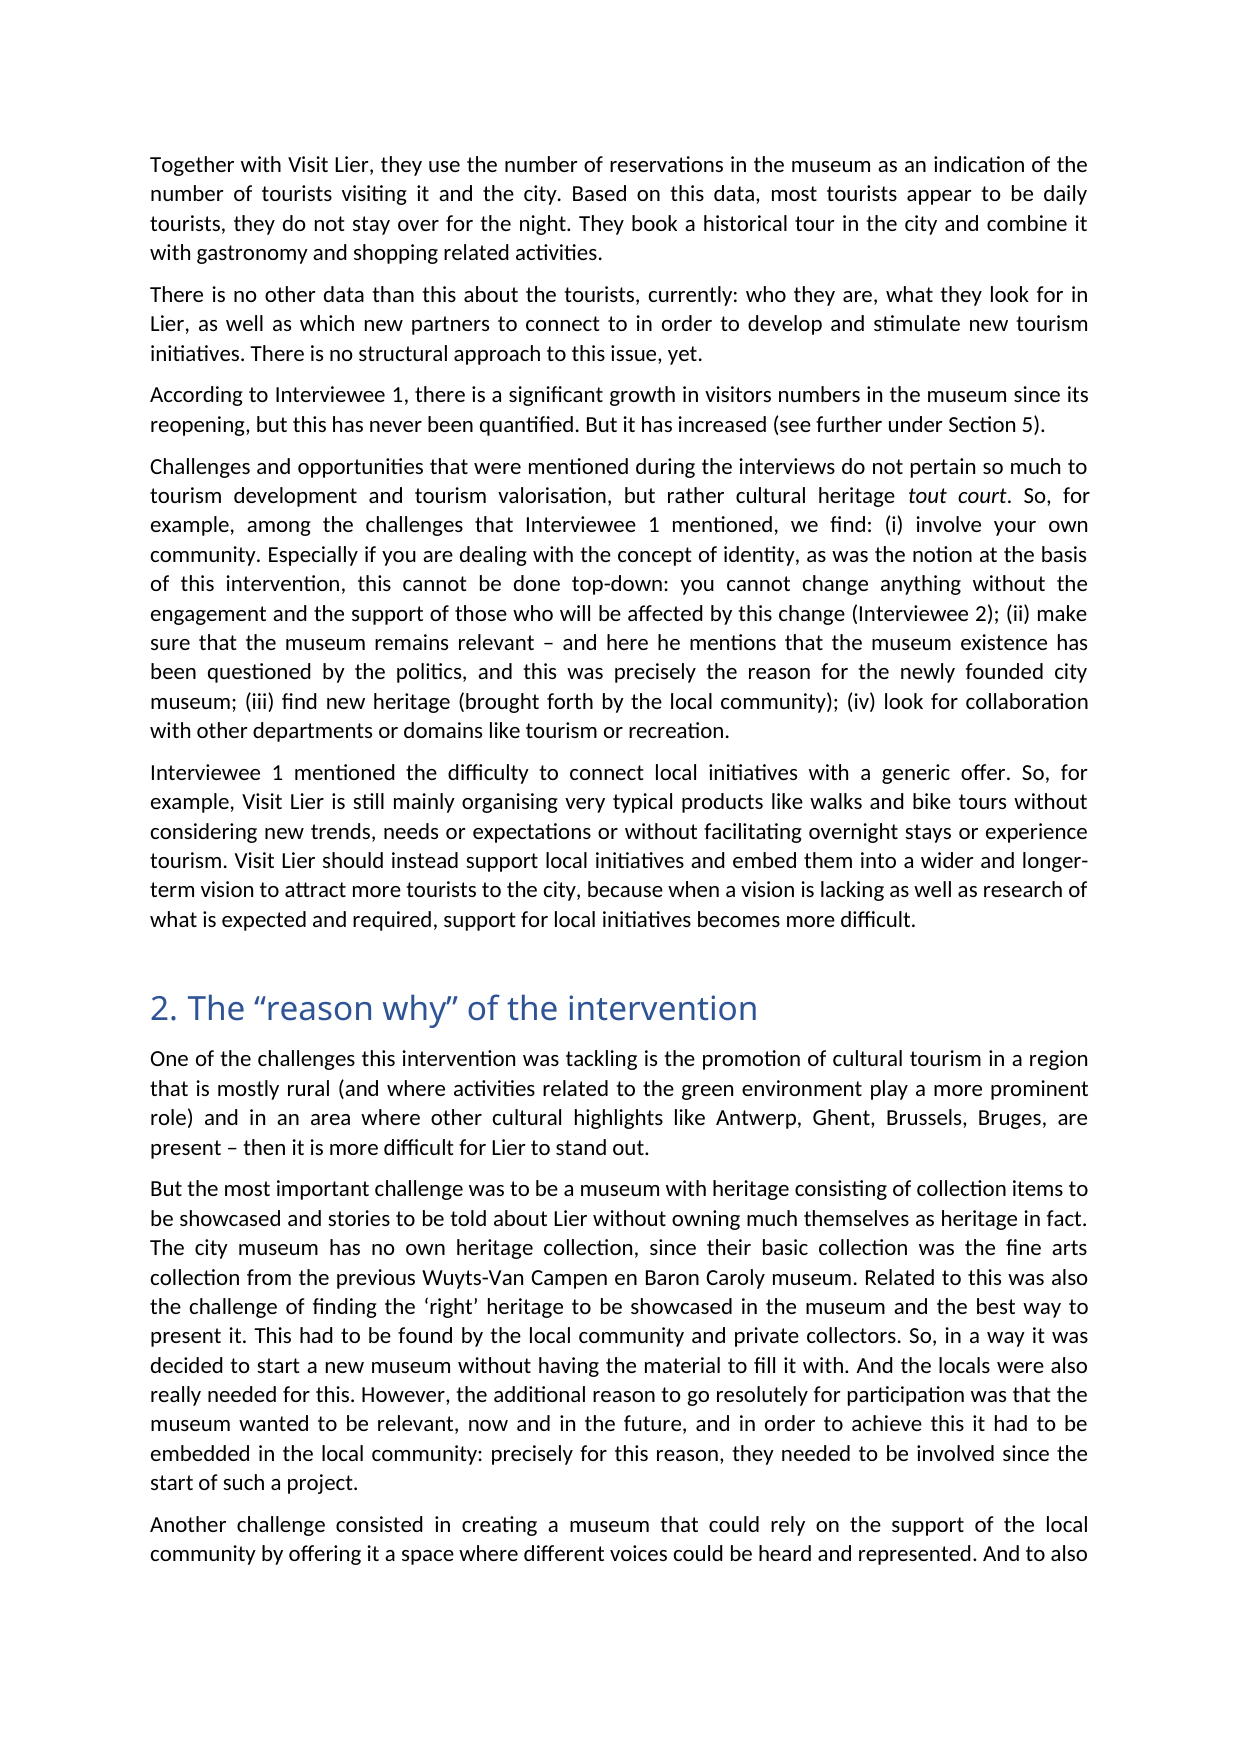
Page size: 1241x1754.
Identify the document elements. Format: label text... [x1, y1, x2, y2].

subtitle The “reason why” of the intervention [150, 984, 1090, 1030]
text Another challenge consisted in creating a museum that could rely on the support of the local community by offering it a space where different voices could be heard and represented. And to also [150, 1510, 1090, 1567]
text Together with Visit Lier, they use the number of reservations in the museum as an indication of the number of tourists visiting it and the city. Based on this data, most tourists appear to be daily tourists, they do not stay over for the night. They book a historical tour in the city and combine it with gastronomy and shopping related activities. [150, 150, 1090, 266]
text There is no other data than this about the tourists, currently: who they are, what they look for in Lier, as well as which new partners to connect to in order to develop and stimulate new tourism initiatives. There is no structural approach to this issue, yet. [150, 280, 1090, 367]
text One of the challenges this intervention was tackling is the promotion of cultural tourism in a region that is mostly rural (and where activities related to the green environment play a more prominent role) and in an area where other cultural highlights like Antwerp, Ghent, Brussels, Bruges, are present – then it is more difficult for Lier to stand out. [150, 1044, 1090, 1161]
text According to Interviewee 1, there is a significant growth in visitors numbers in the museum since its reopening, but this has never been quantified. But it has increased (see further under Section 5). [150, 381, 1090, 438]
text Challenges and opportunities that were mentioned during the interviews do not pertain so much to tourism development and tourism valorisation, but rather cultural heritage tout court. So, for example, among the challenges that Interviewee 1 mentioned, we find: (i) involve your own community. Especially if you are dealing with the concept of identity, as was the notion at the basis of this intervention, this cannot be done top-down: you cannot change anything without the engagement and the support of those who will be affected by this change (Interviewee 2); (ii) make sure that the museum remains relevant – and here he mentions that the museum existence has been questioned by the politics, and this was precisely the reason for the newly founded city museum; (iii) find new heritage (brought forth by the local community); (iv) look for collaboration with other departments or domains like tourism or recreation. [150, 452, 1090, 744]
text Interviewee 1 mentioned the difficulty to connect local initiatives with a generic offer. So, for example, Visit Lier is still mainly organising very typical products like walks and bike tours without considering new trends, needs or expectations or without facilitating overnight stays or experience tourism. Visit Lier should instead support local initiatives and embed them into a wider and longer-term vision to attract more tourists to the city, because when a vision is lacking as well as research of what is expected and required, support for local initiatives becomes more difficult. [150, 758, 1090, 933]
text But the most important challenge was to be a museum with heritage consisting of collection items to be showcased and stories to be told about Lier without owning much themselves as heritage in fact. The city museum has no own heritage collection, since their basic collection was the fine arts collection from the previous Wuyts-Van Campen en Baron Caroly museum. Related to this was also the challenge of finding the ‘right’ heritage to be showcased in the museum and the best way to present it. This had to be found by the local community and private collectors. So, in a way it was decided to start a new museum without having the material to fill it with. And the locals were also really needed for this. However, the additional reason to go resolutely for participation was that the museum wanted to be relevant, now and in the future, and in order to achieve this it had to be embedded in the local community: precisely for this reason, they needed to be involved since the start of such a project. [150, 1174, 1090, 1496]
